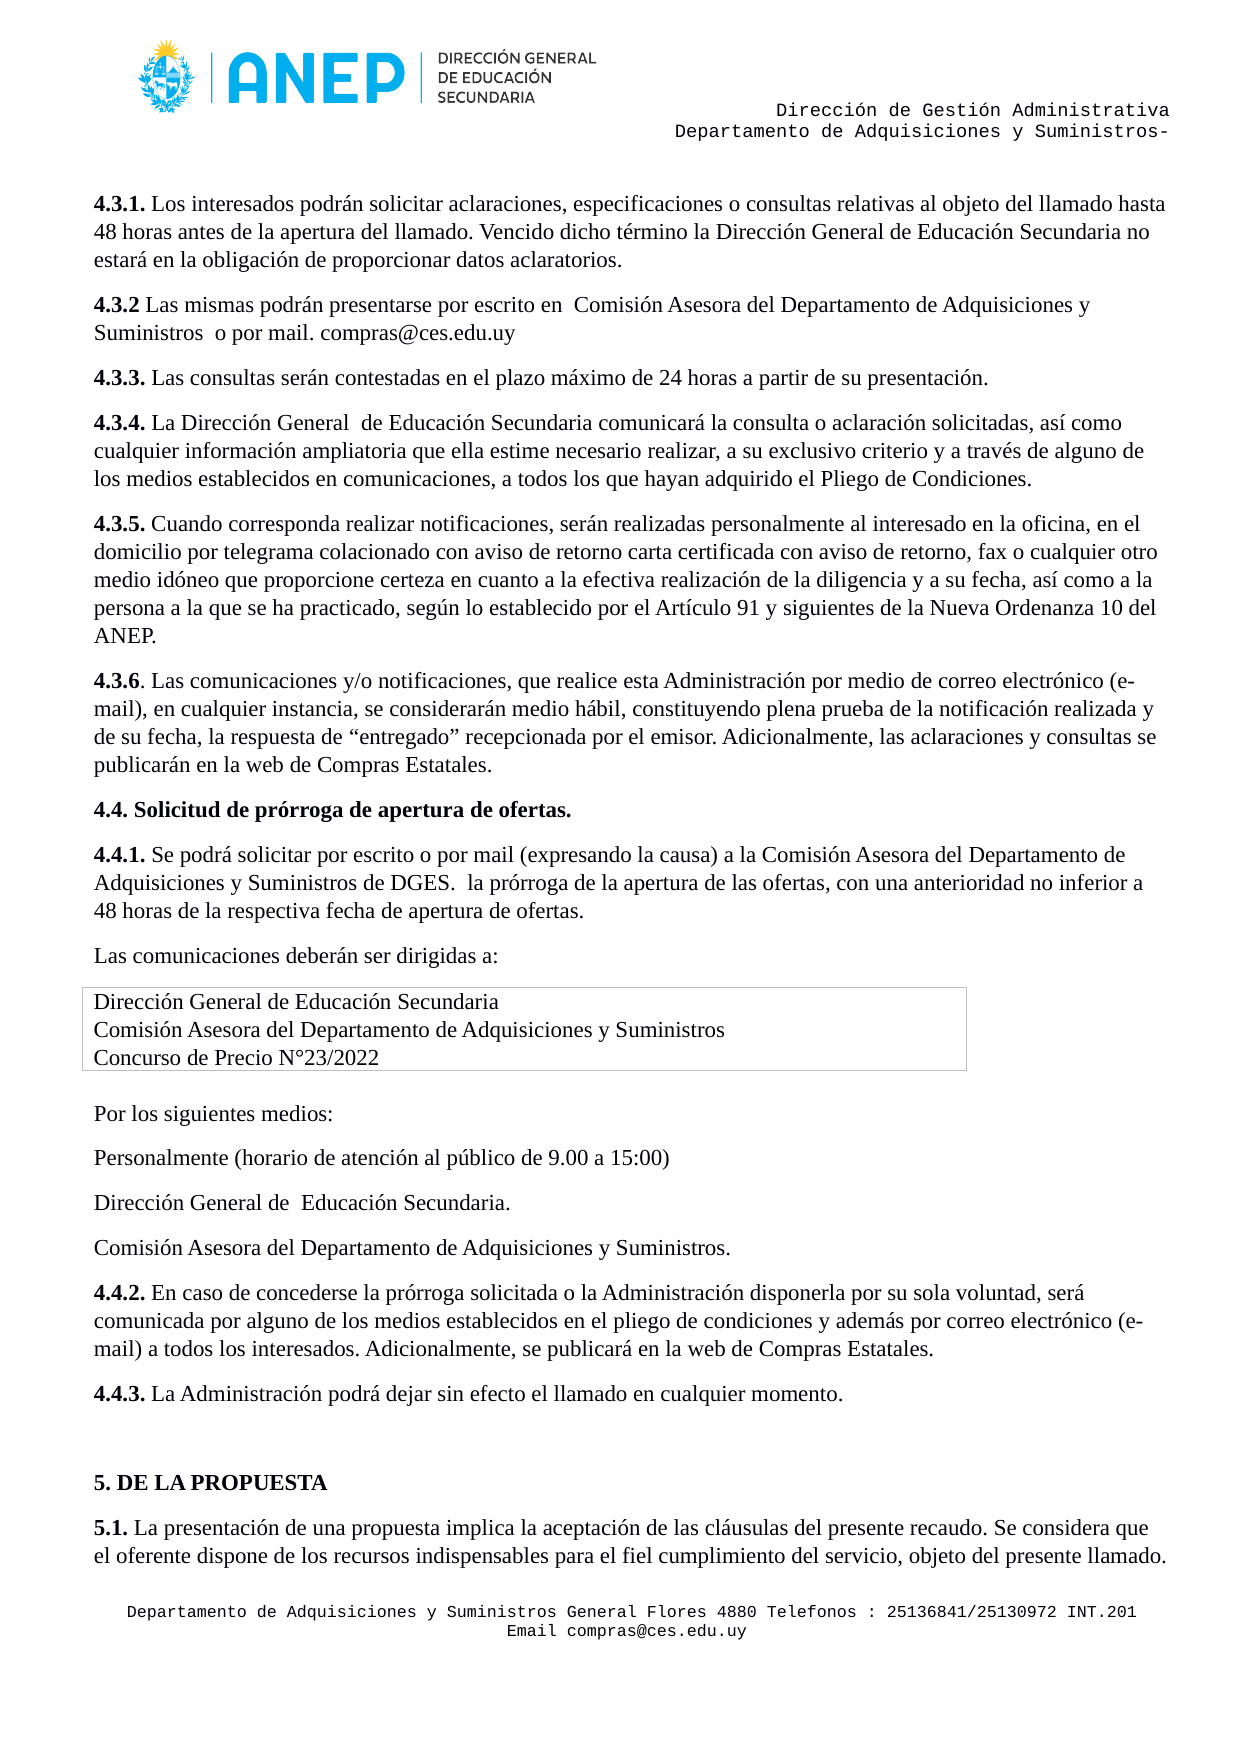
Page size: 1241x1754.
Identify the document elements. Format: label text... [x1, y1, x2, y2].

list 4.3.6. Las comunicaciones y/o notificaciones, que realice esta Administración por medio de correo electrónico (e-mail), en cualquier instancia, se considerarán medio hábil, constituyendo plena prueba de la notificación realizada y de su fecha, la respuesta de “entregado” recepcionada por el emisor. Adicionalmente, las aclaraciones y consultas se publicarán en la web de Compras Estatales. [41, 667, 1169, 778]
list 4.4. Solicitud de prórroga de apertura de ofertas. [49, 796, 1169, 822]
list 4.3.2 Las mismas podrán presentarse por escrito en Comisión Asesora del Departamento de Adquisiciones y Suministros o por mail. compras@ces.edu.uy [41, 291, 1169, 345]
table_header Dirección General de Educación Secundaria Comisión Asesora del Departamento de Adquisiciones y Suministros Concurso de Precio N°23/2022 [83, 988, 966, 1070]
list 4.4.1. Se podrá solicitar por escrito o por mail (expresando la causa) a la Comisión Asesora del Departamento de Adquisiciones y Suministros de DGES. la prórroga de la apertura de las ofertas, con una anterioridad no inferior a 48 horas de la respectiva fecha de apertura de ofertas. [41, 841, 1169, 923]
list 4.3.1. Los interesados podrán solicitar aclaraciones, especificaciones o consultas relativas al objeto del llamado hasta 48 horas antes de la apertura del llamado. Vencido dicho término la Dirección General de Educación Secundaria no estará en la obligación de proporcionar datos aclaratorios. [94, 190, 1169, 272]
list 4.3.4. La Dirección General de Educación Secundaria comunicará la consulta o aclaración solicitadas, así como cualquier información ampliatoria que ella estime necesario realizar, a su exclusivo criterio y a través de alguno de los medios establecidos en comunicaciones, a todos los que hayan adquirido el Pliego de Condiciones. [41, 409, 1169, 491]
text Por los siguientes medios: [94, 1071, 1169, 1126]
list 4.4.3. La Administración podrá dejar sin efecto el llamado en cualquier momento. [49, 1380, 1169, 1406]
list 4.3.3. Las consultas serán contestadas en el plazo máximo de 24 horas a partir de su presentación. [41, 364, 1169, 390]
text Las comunicaciones deberán ser dirigidas a: [94, 942, 1169, 968]
text Dirección General de Educación Secundaria. [94, 1189, 1169, 1216]
picture [108, 10, 631, 143]
list 4.4.2. En caso de concederse la prórroga solicitada o la Administración disponerla por su sola voluntad, será comunicada por alguno de los medios establecidos en el pliego de condiciones y además por correo electrónico (e-mail) a todos los interesados. Adicionalmente, se publicará en la web de Compras Estatales. [41, 1279, 1169, 1361]
list 5. DE LA PROPUESTA [56, 1469, 1169, 1496]
text Personalmente (horario de atención al público de 9.00 a 15:00) [94, 1144, 1169, 1171]
list 5.1. La presentación de una propuesta implica la aceptación de las cláusulas del presente recaudo. Se considera que el oferente dispone de los recursos indispensables para el fiel cumplimiento del servicio, objeto del presente llamado. [49, 1514, 1169, 1569]
text Comisión Asesora del Departamento de Adquisiciones y Suministros. [94, 1234, 1169, 1260]
list 4.3.5. Cuando corresponda realizar notificaciones, serán realizadas personalmente al interesado en la oficina, en el domicilio por telegrama colacionado con aviso de retorno carta certificada con aviso de retorno, fax o cualquier otro medio idóneo que proporcione certeza en cuanto a la efectiva realización de la diligencia y a su fecha, así como a la persona a la que se ha practicado, según lo establecido por el Artículo 91 y siguientes de la Nueva Ordenanza 10 del ANEP. [41, 510, 1169, 648]
